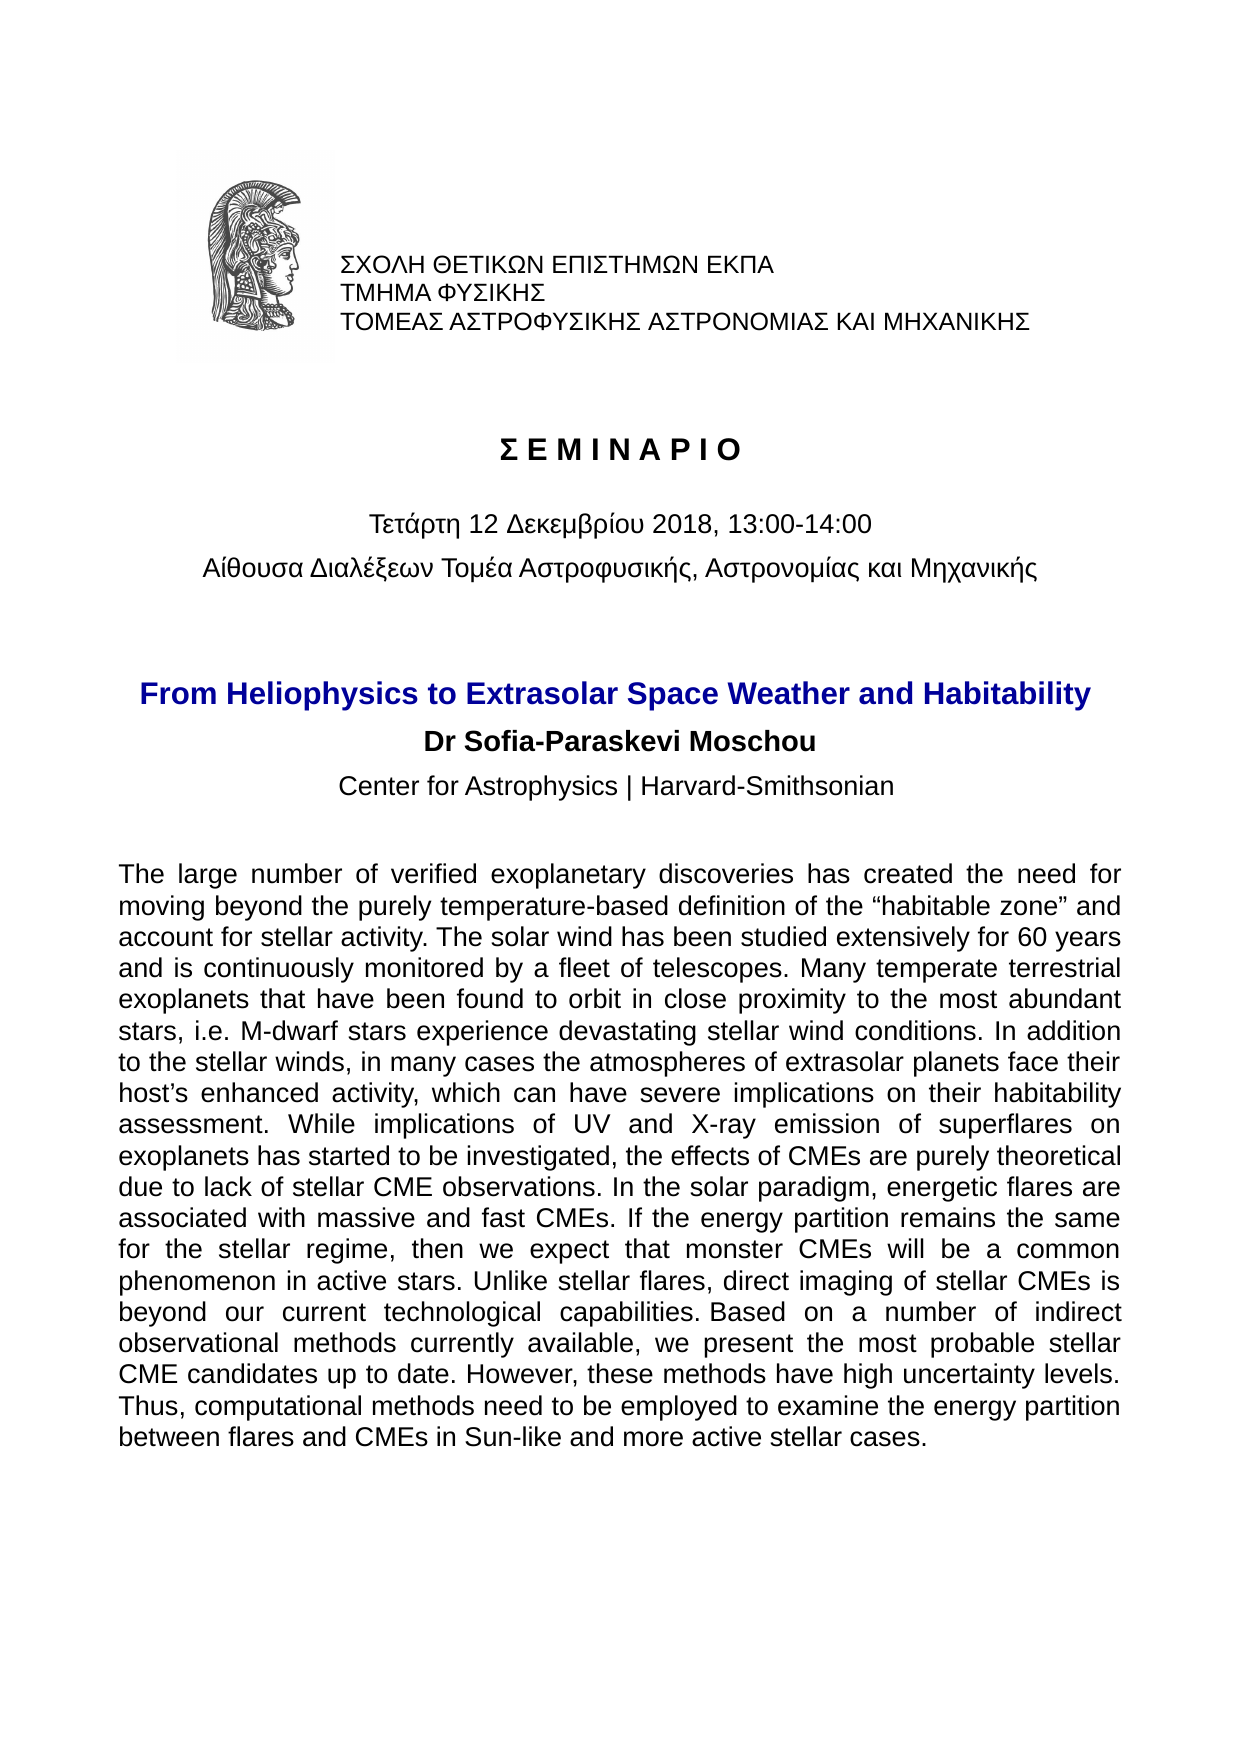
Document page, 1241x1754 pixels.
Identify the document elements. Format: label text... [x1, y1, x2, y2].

text Dr Sofia-Paraskevi Moschou [118, 723, 1122, 757]
text Σ Ε Μ Ι Ν Α Ρ Ι Ο [118, 431, 1122, 467]
text From Heliophysics to Extrasolar Space Weather and Habitability [118, 642, 1122, 711]
text Center for Astrophysics | Harvard-Smithsonian [118, 769, 1122, 801]
text Αίθουσα Διαλέξεων Τομέα Αστροφυσικής, Αστρονομίας και Μηχανικής [118, 552, 1122, 583]
text [118, 249, 176, 336]
text The large number of verified exoplanetary discoveries has created the need for moving beyond the purely temperature-based definition of the “habitable zone” and account for stellar activity. The solar wind has been studied extensively for 60 years and is continuously monitored by a fleet of telescopes. Many temperate terrestrial exoplanets that have been found to orbit in close proximity to the most abundant stars, i.e. M-dwarf stars experience devastating stellar wind conditions. In addition to the stellar winds, in many cases the atmospheres of extrasolar planets face their host’s enhanced activity, which can have severe implications on their habitability assessment. While implications of UV and X-ray emission of superflares on exoplanets has started to be investigated, the effects of CMEs are purely theoretical due to lack of stellar CME observations. In the solar paradigm, energetic flares are associated with massive and fast CMEs. If the energy partition remains the same for the stellar regime, then we expect that monster CMEs will be a common phenomenon in active stars. Unlike stellar flares, direct imaging of stellar CMEs is beyond our current technological capabilities. Based on a number of indirect observational methods currently available, we present the most probable stellar CME candidates up to date. However, these methods have high uncertainty levels. Thus, computational methods need to be employed to examine the energy partition between flares and CMEs in Sun-like and more active stellar cases. [118, 858, 1122, 1452]
text ΣΧΟΛΗ ΘΕΤΙΚΩΝ ΕΠΙΣΤΗΜΩΝ ΕΚΠΑ ΤΜΗΜΑ ΦΥΣΙΚΗΣ ΤΟΜΕΑΣ ΑΣΤΡΟΦΥΣΙΚΗΣ AΣΤΡΟΝΟΜΙΑΣ ΚΑΙ ΜΗΧΑΝΙΚΗΣ [335, 249, 1122, 336]
text Τετάρτη 12 Δεκεμβρίου 2018, 13:00-14:00 [118, 479, 1122, 539]
